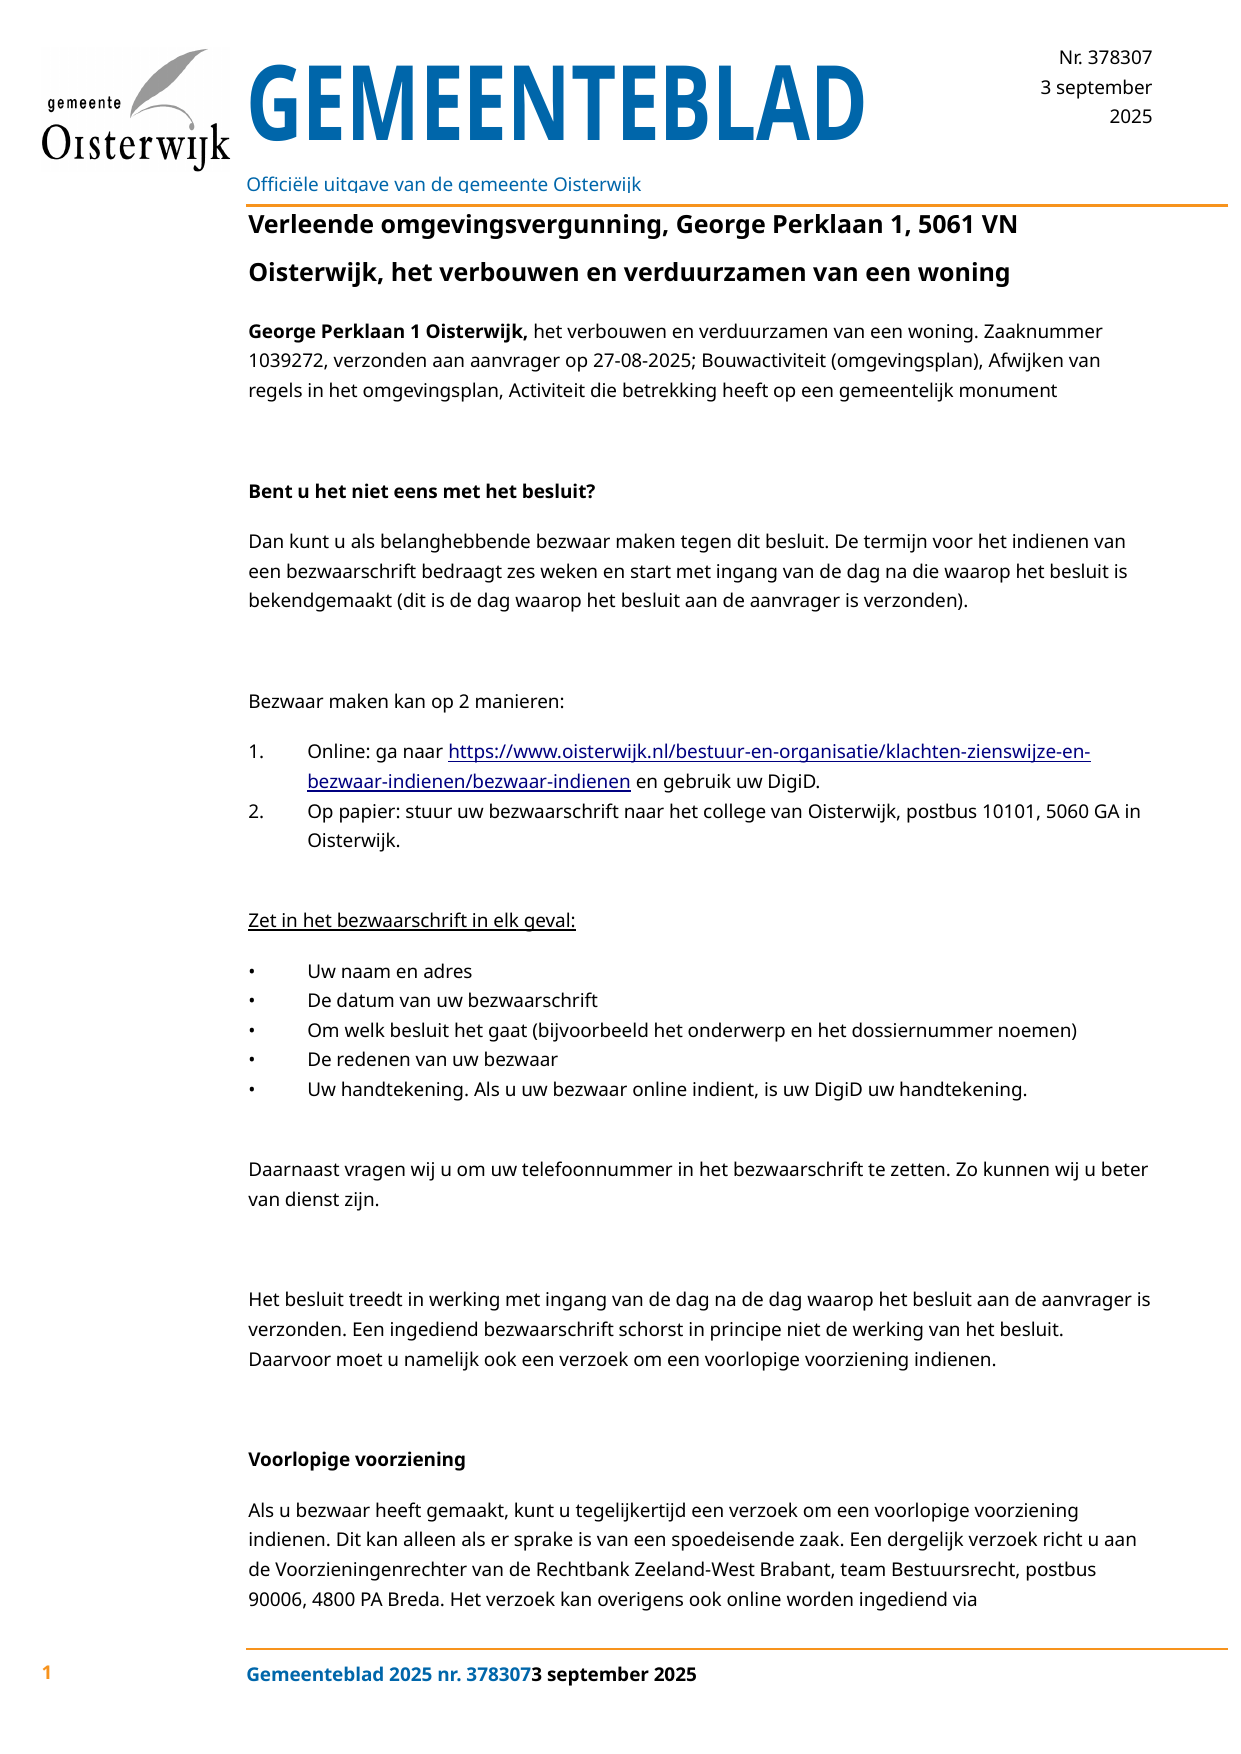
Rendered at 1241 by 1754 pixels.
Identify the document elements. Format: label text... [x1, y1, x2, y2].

text Verleende omgevingsvergunning, George Perklaan 1, 5061 VN Oisterwijk, het verbouwen en verduurzamen van een woning [248, 207, 1152, 288]
list Om welk besluit het gaat (bijvoorbeeld het onderwerp en het dossiernummer noemen) [248, 1017, 1152, 1043]
text Daarnaast vragen wij u om uw telefoonnummer in het bezwaarschrift te zetten. Zo kunnen wij u beter van dienst zijn. [248, 1156, 1152, 1212]
text Dan kunt u als belanghebbende bezwaar maken tegen dit besluit. De termijn voor het indienen van een bezwaarschrift bedraagt zes weken en start met ingang van de dag na die waarop het besluit is bekendgemaakt (dit is de dag waarop het besluit aan de aanvrager is verzonden). [248, 528, 1152, 613]
picture [41, 47, 231, 172]
list De redenen van uw bezwaar [248, 1047, 1152, 1072]
text Als u bezwaar heeft gemaakt, kunt u tegelijkertijd een verzoek om een voorlopige voorziening indienen. Dit kan alleen als er sprake is van een spoedeisende zaak. Een dergelijk verzoek richt u aan de Voorzieningenrechter van de Rechtbank Zeeland-West Brabant, team Bestuursrecht, postbus 90006, 4800 PA Breda. Het verzoek kan overigens ook online worden ingediend via [248, 1497, 1152, 1612]
list Op papier: stuur uw bezwaarschrift naar het college van Oisterwijk, postbus 10101, 5060 GA in Oisterwijk. [248, 798, 1152, 853]
list Uw handtekening. Als u uw bezwaar online indient, is uw DigiD uw handtekening. [248, 1076, 1152, 1102]
text Bezwaar maken kan op 2 manieren: [248, 688, 1152, 714]
text Voorlopige voorziening [248, 1447, 1152, 1472]
text Het besluit treedt in werking met ingang van de dag na de dag waarop het besluit aan de aanvrager is verzonden. Een ingediend bezwaarschrift schorst in principe niet de werking van het besluit. Daarvoor moet u namelijk ook een verzoek om een voorlopige voorziening indienen. [248, 1287, 1152, 1372]
list Online: ga naar https://www.oisterwijk.nl/bestuur-en-organisatie/klachten-zienswijze-en-bezwaar-indienen/bezwaar-indienen en gebruik uw DigiD. [248, 739, 1152, 794]
list De datum van uw bezwaarschrift [248, 987, 1152, 1013]
text Bent u het niet eens met het besluit? [248, 478, 1152, 504]
text George Perklaan 1 Oisterwijk, het verbouwen en verduurzamen van een woning. Zaaknummer 1039272, verzonden aan aanvrager op 27-08-2025; Bouwactiviteit (omgevingsplan), Afwijken van regels in het omgevingsplan, Activiteit die betrekking heeft op een gemeentelijk monument [248, 318, 1152, 403]
list Uw naam en adres [248, 958, 1152, 984]
text Zet in het bezwaarschrift in elk geval: [248, 907, 1152, 933]
